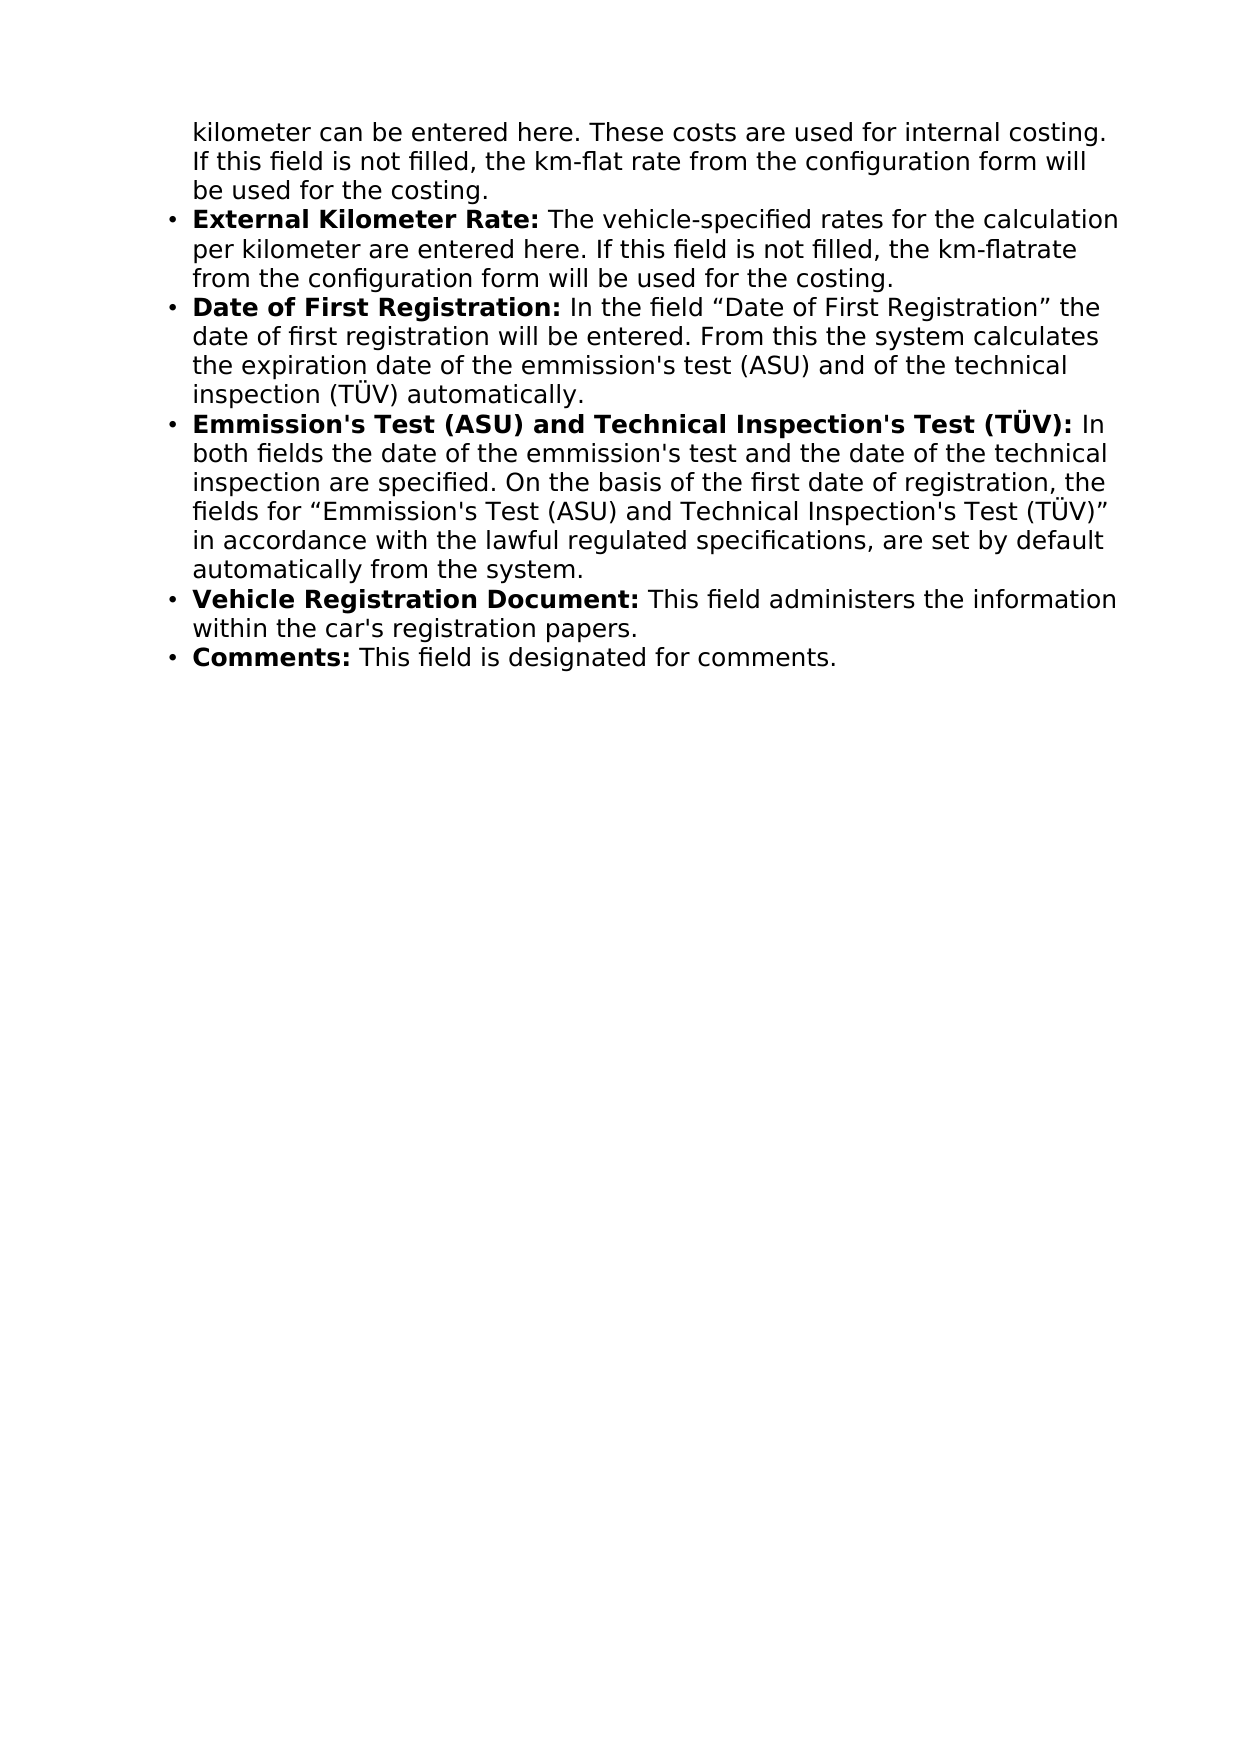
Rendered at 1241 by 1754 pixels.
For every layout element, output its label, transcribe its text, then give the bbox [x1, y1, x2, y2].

list Vehicle Registration Document: This field administers the information within the car's registration papers. [177, 585, 1122, 643]
list External Kilometer Rate: The vehicle-specified rates for the calculation per kilometer are entered here. If this field is not filled, the km-flatrate from the configuration form will be used for the costing. [177, 206, 1122, 293]
list kilometer can be entered here. These costs are used for internal costing. If this field is not filled, the km-flat rate from the configuration form will be used for the costing. [177, 118, 1122, 206]
list Comments: This field is designated for comments. [177, 643, 1122, 672]
list Date of First Registration: In the field “Date of First Registration” the date of first registration will be entered. From this the system calculates the expiration date of the emmission's test (ASU) and of the technical inspection (TÜV) automatically. [177, 293, 1122, 410]
list Emmission's Test (ASU) and Technical Inspection's Test (TÜV): In both fields the date of the emmission's test and the date of the technical inspection are specified. On the basis of the first date of registration, the fields for “Emmission's Test (ASU) and Technical Inspection's Test (TÜV)” in accordance with the lawful regulated specifications, are set by default automatically from the system. [177, 410, 1122, 585]
